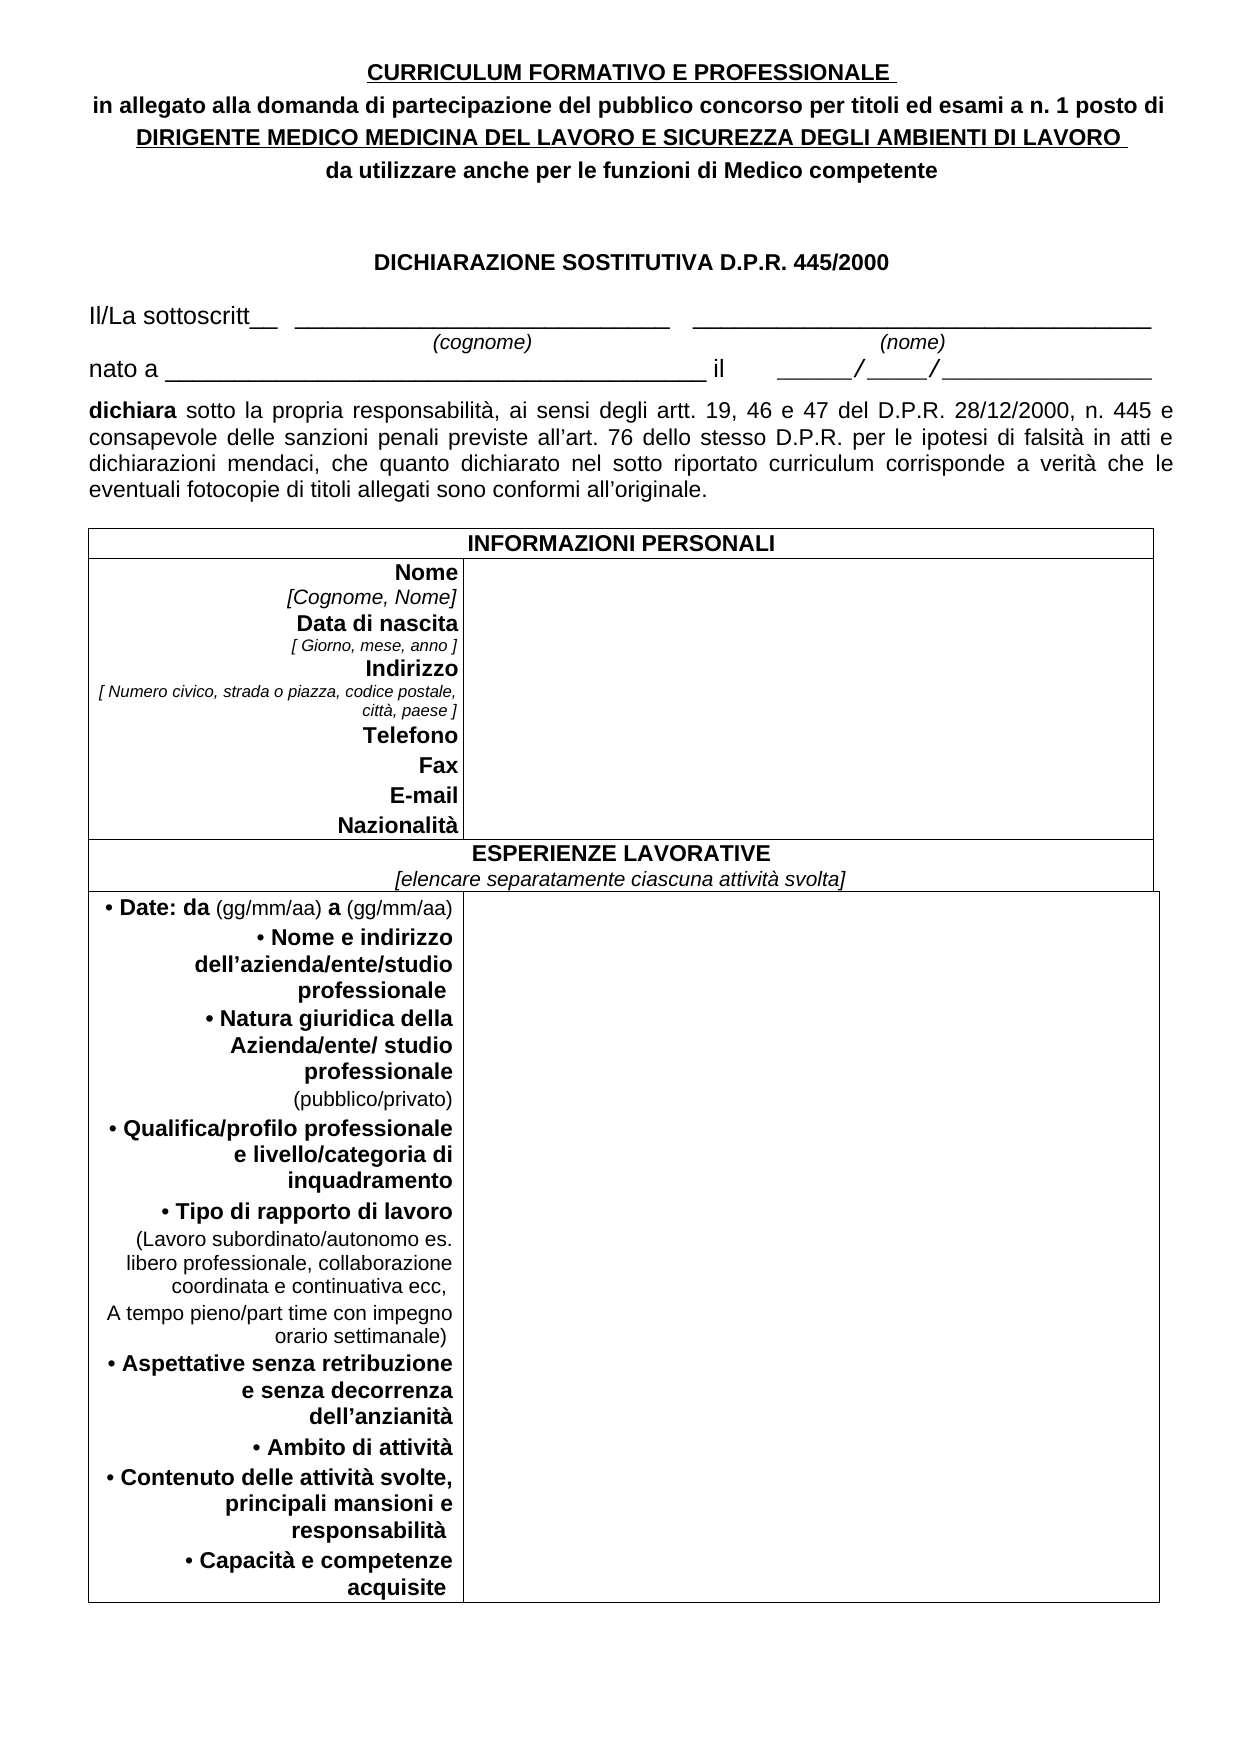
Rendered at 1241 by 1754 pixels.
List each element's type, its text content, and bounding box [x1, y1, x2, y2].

text CURRICULUM FORMATIVO E PROFESSIONALE [89, 59, 1174, 85]
text da utilizzare anche per le funzioni di Medico competente [89, 157, 1174, 183]
table_cell [1154, 810, 1159, 839]
table_cell [1154, 558, 1159, 609]
text (cognome) (nome) [89, 330, 1174, 354]
table_header INFORMAZIONI PERSONALI [89, 529, 1153, 557]
table_cell [464, 1348, 1159, 1431]
table_cell Telefono [89, 720, 463, 750]
table_cell • Aspettative senza retribuzione e senza decorrenza dell’anzianità [89, 1348, 463, 1431]
table_cell [464, 892, 1159, 922]
table_cell ESPERIENZE LAVORATIVE [elencare separatamente ciascuna attività svolta] [89, 840, 1153, 891]
table_cell • Capacità e competenze acquisite [89, 1545, 463, 1602]
table_cell [464, 922, 1159, 1113]
table_cell Nome [Cognome, Nome] [89, 559, 463, 609]
table_cell [1154, 750, 1159, 780]
text in allegato alla domanda di partecipazione del pubblico concorso per titoli ed esami a n. 1 posto di [89, 92, 1174, 118]
text Il/La sottoscritt__ ___________________________ _________________________________ [89, 301, 1174, 330]
table_header [1154, 528, 1159, 557]
text dichiara sotto la propria responsabilità, ai sensi degli artt. 19, 46 e 47 del D.P.R. 28/12/2000, n. 445 e consapevole delle sanzioni penali previste all’art. 76 dello stesso D.P.R. per le ipotesi di falsità in atti e dichiarazioni mendaci, che quanto dichiarato nel sotto riportato curriculum corrisponde a verità che le eventuali fotocopie di titoli allegati sono conformi all’originale. [89, 397, 1174, 503]
table_cell [464, 1196, 1159, 1348]
table_cell [464, 1431, 1159, 1462]
table_cell [1154, 839, 1159, 891]
table_cell [464, 559, 1153, 839]
text DIRIGENTE MEDICO MEDICINA DEL LAVORO E SICUREZZA DEGLI AMBIENTI DI LAVORO [89, 124, 1174, 151]
table_cell Data di nascita [ Giorno, mese, anno ] Indirizzo [ Numero civico, strada o piazza, codice postale, città, paese ] [89, 609, 463, 720]
table_cell [464, 1113, 1159, 1196]
table_cell • Qualifica/profilo professionale e livello/categoria di inquadramento [89, 1113, 463, 1196]
table_cell • Ambito di attività [89, 1431, 463, 1462]
text DICHIARAZIONE SOSTITUTIVA D.P.R. 445/2000 [89, 248, 1174, 275]
table_cell • Nome e indirizzo dell’azienda/ente/studio professionale • Natura giuridica della Azienda/ente/ studio professionale (pubblico/privato) [89, 922, 463, 1113]
table_cell E-mail [89, 780, 463, 809]
table_cell Fax [89, 750, 463, 780]
table_cell [464, 1545, 1159, 1602]
table_cell [1154, 720, 1159, 750]
table_cell • Contenuto delle attività svolte, principali mansioni e responsabilità [89, 1462, 463, 1545]
table_cell • Date: da (gg/mm/aa) a (gg/mm/aa) [89, 892, 463, 922]
table_cell [1154, 780, 1159, 809]
table_cell [464, 1462, 1159, 1545]
table_cell Nazionalità [89, 810, 463, 839]
table_cell [1154, 609, 1159, 720]
table_cell • Tipo di rapporto di lavoro (Lavoro subordinato/autonomo es. libero professionale, collaborazione coordinata e continuativa ecc, A tempo pieno/part time con impegno orario settimanale) [89, 1196, 463, 1348]
text nato a _______________________________________ il _____/____/______________ [89, 354, 1174, 385]
